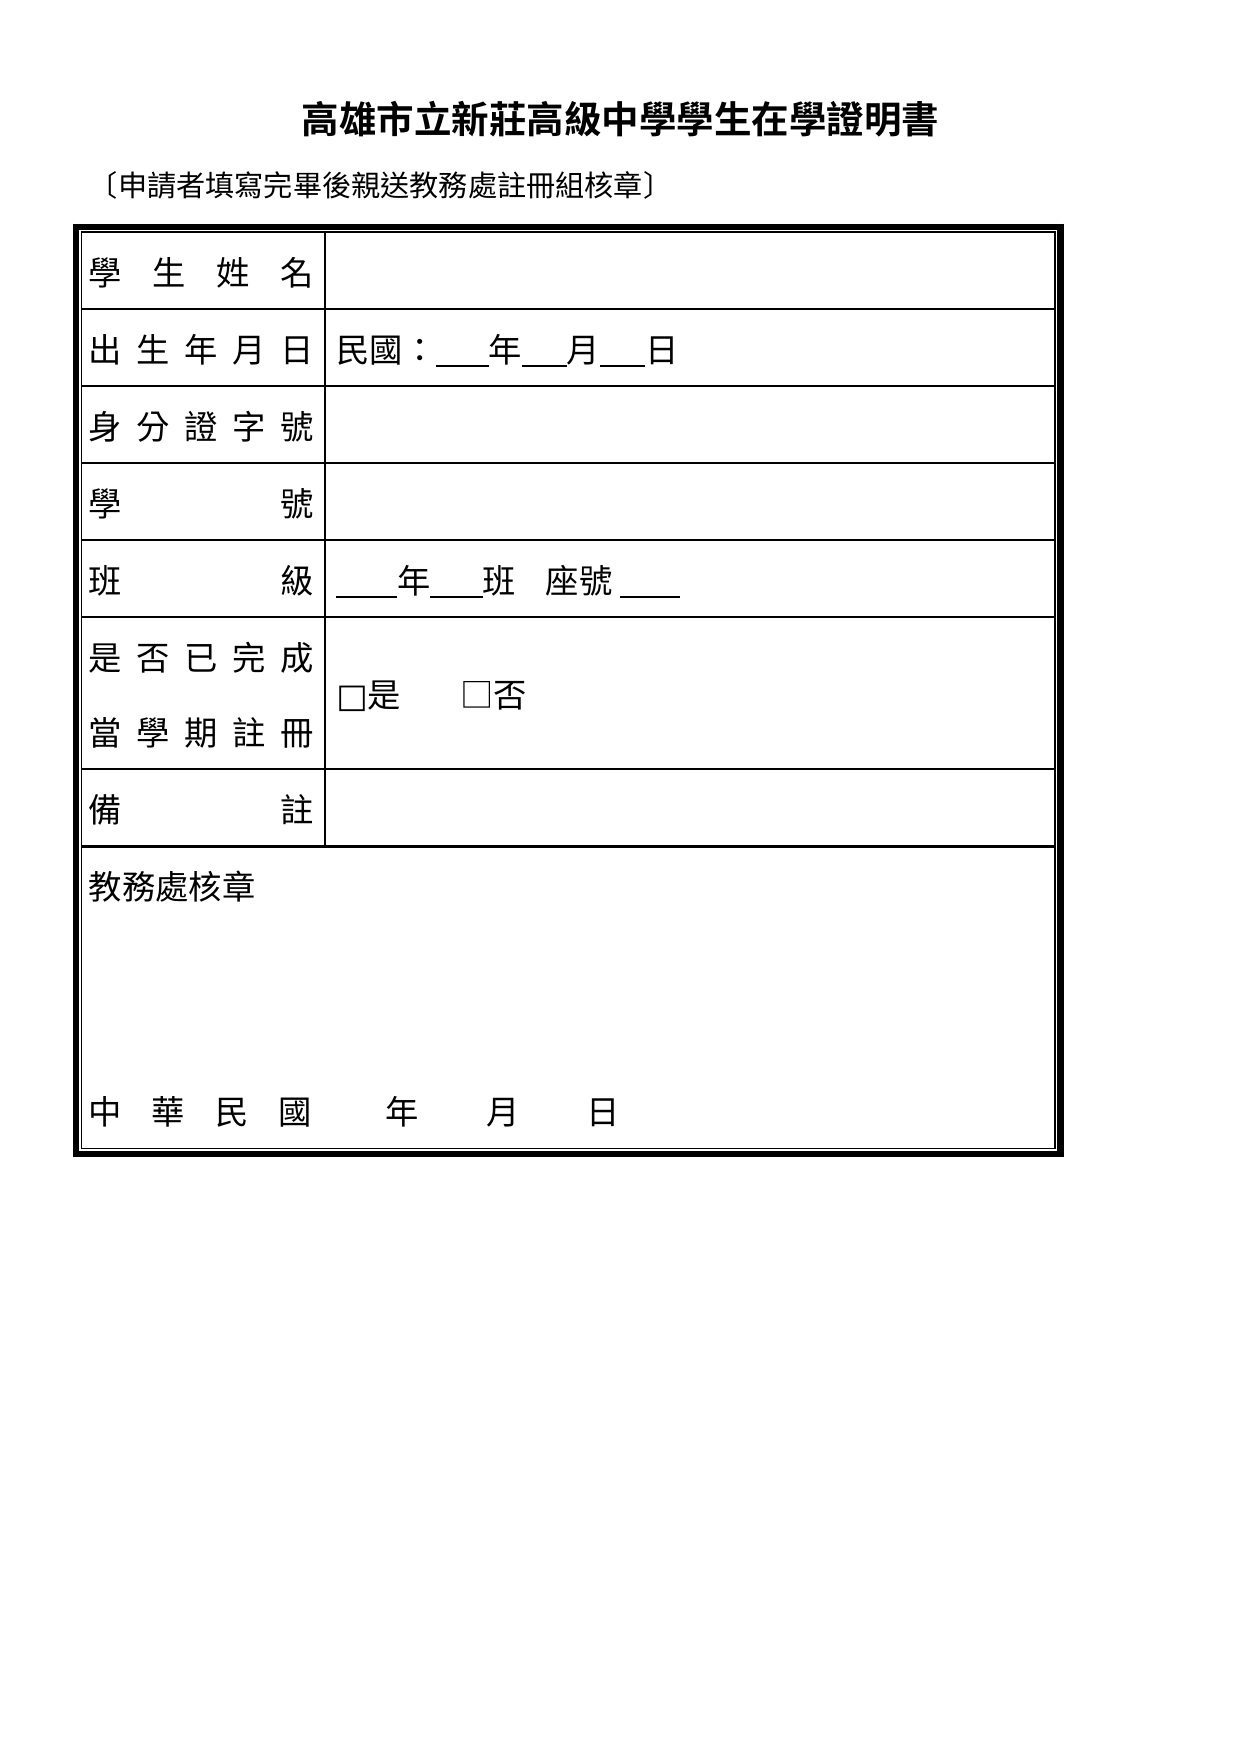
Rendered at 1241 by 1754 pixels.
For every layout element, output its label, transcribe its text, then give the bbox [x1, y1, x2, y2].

table_cell 是否已完成 當學期註冊 [82, 618, 324, 768]
table_cell 備註 [82, 770, 324, 845]
table_cell 班級 [82, 541, 324, 616]
table_header [326, 233, 1054, 308]
table_cell [326, 770, 1054, 845]
table_cell 出生年月日 [82, 310, 324, 385]
table_cell 民國： 年 月 日 [326, 310, 1054, 385]
table_cell 身分證字號 [82, 387, 324, 462]
table_cell [326, 387, 1054, 462]
table_cell [326, 464, 1054, 539]
table_header 學生姓名 [82, 233, 324, 308]
text 高雄市立新莊高級中學學生在學證明書 [89, 89, 1152, 144]
table_cell 教務處核章 中 華 民 國 年 月 日 [82, 848, 1054, 1147]
table_cell 年 班 座號 [326, 541, 1054, 616]
table_cell □是 □否 [326, 618, 1054, 768]
table_cell 學號 [82, 464, 324, 539]
text 〔申請者填寫完畢後親送教務處註冊組核章〕 [89, 162, 1152, 205]
